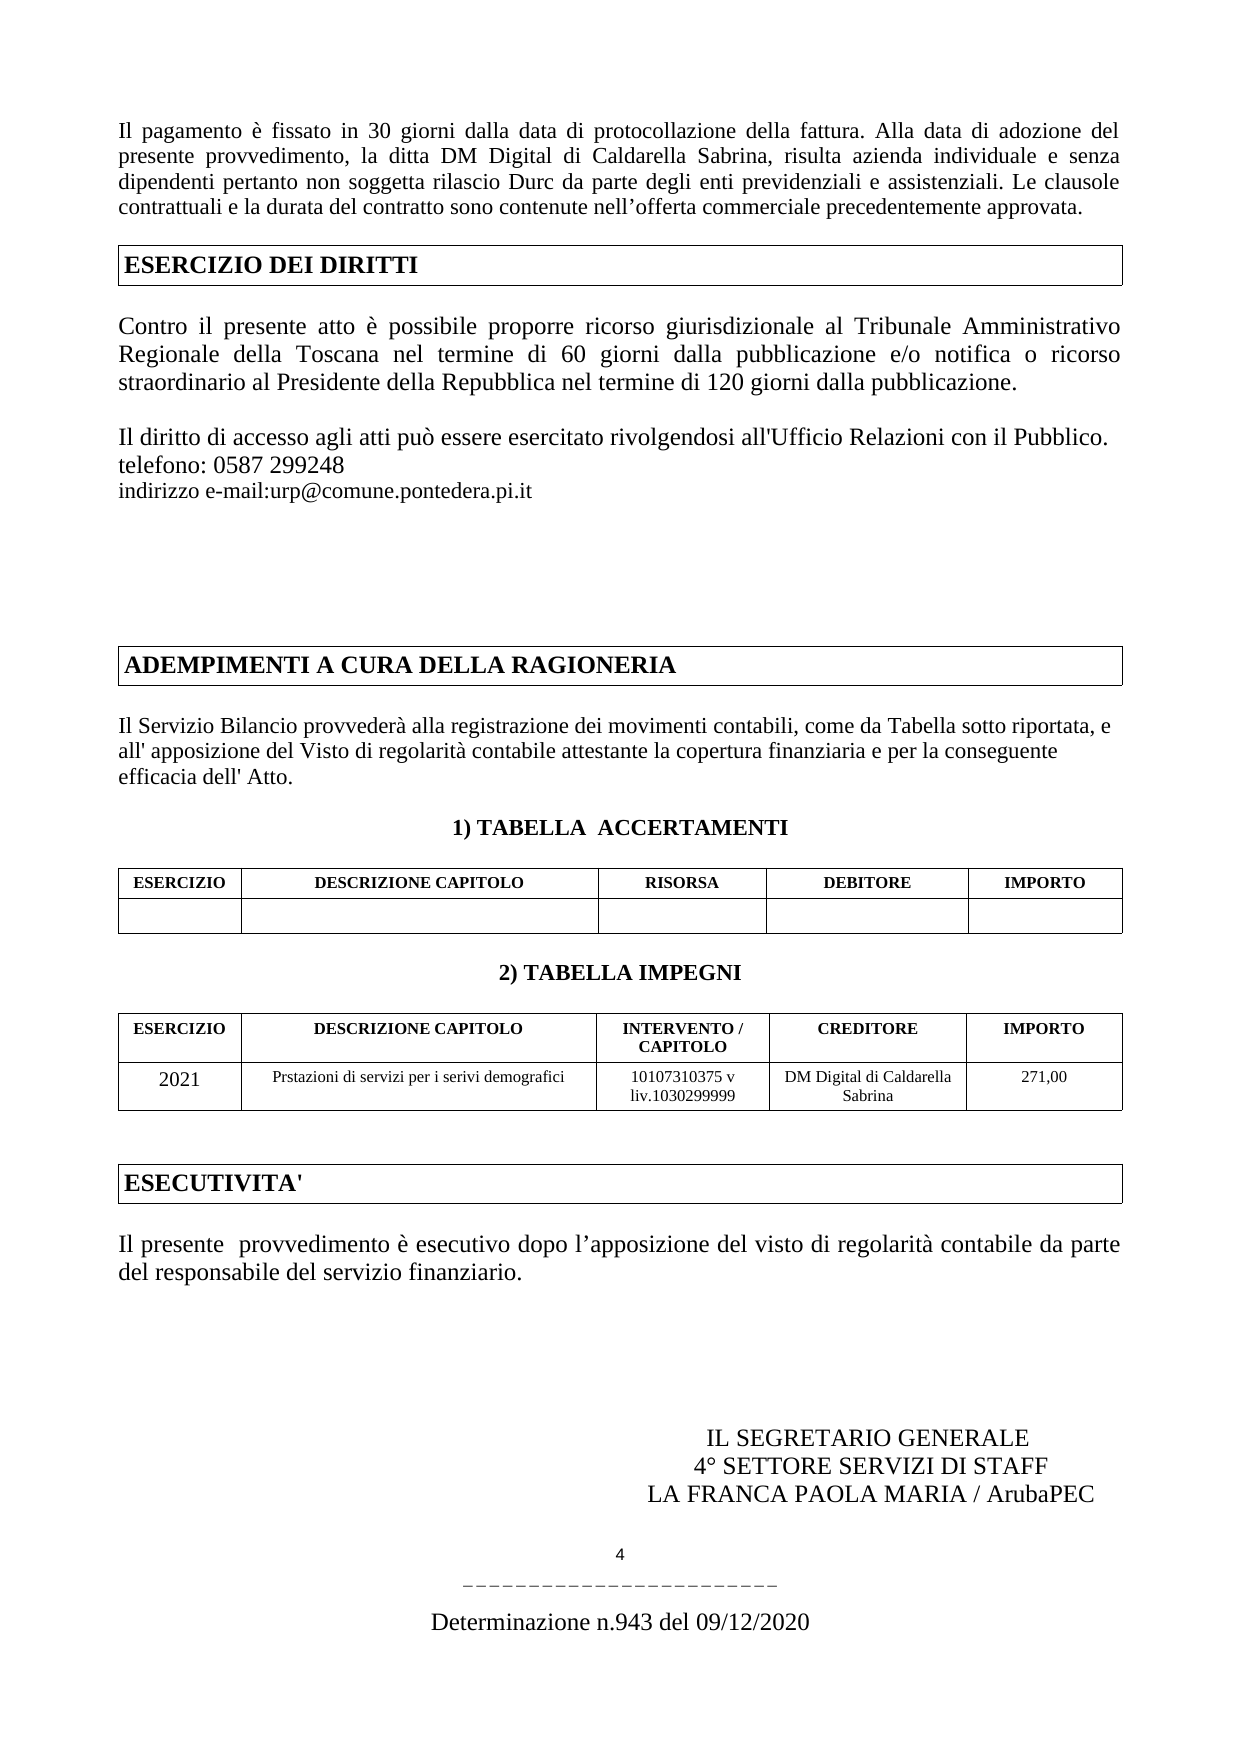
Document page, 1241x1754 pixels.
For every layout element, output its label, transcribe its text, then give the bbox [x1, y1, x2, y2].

table_cell [221, 595, 1122, 620]
text 1) TABELLA ACCERTAMENTI [118, 814, 1122, 840]
table_cell DM Digital di Caldarella Sabrina [770, 1063, 966, 1110]
table_cell 10107310375 v liv.1030299999 [597, 1063, 769, 1110]
table_header ESERCIZIO [119, 1014, 241, 1062]
table_header [118, 1425, 620, 1508]
table_cell [119, 899, 241, 932]
table_header [118, 570, 221, 595]
table_header ESERCIZIO DEI DIRITTI [119, 246, 1122, 284]
table_cell 2021 [119, 1063, 241, 1110]
table_header DESCRIZIONE CAPITOLO [242, 1014, 596, 1062]
table_header [221, 570, 1122, 595]
table_header ESERCIZIO [119, 869, 241, 898]
table_cell [599, 899, 766, 932]
table_header IMPORTO [969, 869, 1122, 898]
text Il presente provvedimento è esecutivo dopo l’apposizione del visto di regolarità contabile da parte del responsabile del servizio finanziario. [118, 1231, 1122, 1286]
table_cell [969, 899, 1122, 932]
table_cell Prstazioni di servizi per i serivi demografici [242, 1063, 596, 1110]
table_cell [118, 595, 221, 620]
table_cell [242, 899, 598, 932]
table_header IL SEGRETARIO GENERALE 4° SETTORE SERVIZI DI STAFF LA FRANCA PAOLA MARIA / ArubaPEC [620, 1425, 1122, 1508]
table_header DESCRIZIONE CAPITOLO [242, 869, 598, 898]
table_header IMPORTO [967, 1014, 1122, 1062]
table_header DEBITORE [767, 869, 968, 898]
table_cell 271,00 [967, 1063, 1122, 1110]
table_header RISORSA [599, 869, 766, 898]
table_cell [767, 899, 968, 932]
text Contro il presente atto è possibile proporre ricorso giurisdizionale al Tribunale Amministrativo Regionale della Toscana nel termine di 60 giorni dalla pubblicazione e/o notifica o ricorso straordinario al Presidente della Repubblica nel termine di 120 giorni dalla pubblicazione. [118, 312, 1122, 395]
text Il pagamento è fissato in 30 giorni dalla data di protocollazione della fattura. Alla data di adozione del presente provvedimento, la ditta DM Digital di Caldarella Sabrina, risulta azienda individuale e senza dipendenti pertanto non soggetta rilascio Durc da parte degli enti previdenziali e assistenziali. Le clausole contrattuali e la durata del contratto sono contenute nell’offerta commerciale precedentemente approvata. [118, 118, 1122, 220]
table_header ADEMPIMENTI A CURA DELLA RAGIONERIA [119, 647, 1122, 685]
text Il diritto di accesso agli atti può essere esercitato rivolgendosi all'Ufficio Relazioni con il Pubblico. [118, 423, 1122, 451]
table_header ESECUTIVITA' [119, 1165, 1122, 1203]
text 2) TABELLA IMPEGNI [118, 960, 1122, 986]
table_header CREDITORE [770, 1014, 966, 1062]
text indirizzo e-mail:urp@comune.pontedera.pi.it [118, 478, 1122, 504]
text Il Servizio Bilancio provvederà alla registrazione dei movimenti contabili, come da Tabella sotto riportata, e all' apposizione del Visto di regolarità contabile attestante la copertura finanziaria e per la conseguente efficacia dell' Atto. [118, 713, 1122, 789]
table_header INTERVENTO / CAPITOLO [597, 1014, 769, 1062]
text telefono: 0587 299248 [118, 451, 1122, 478]
